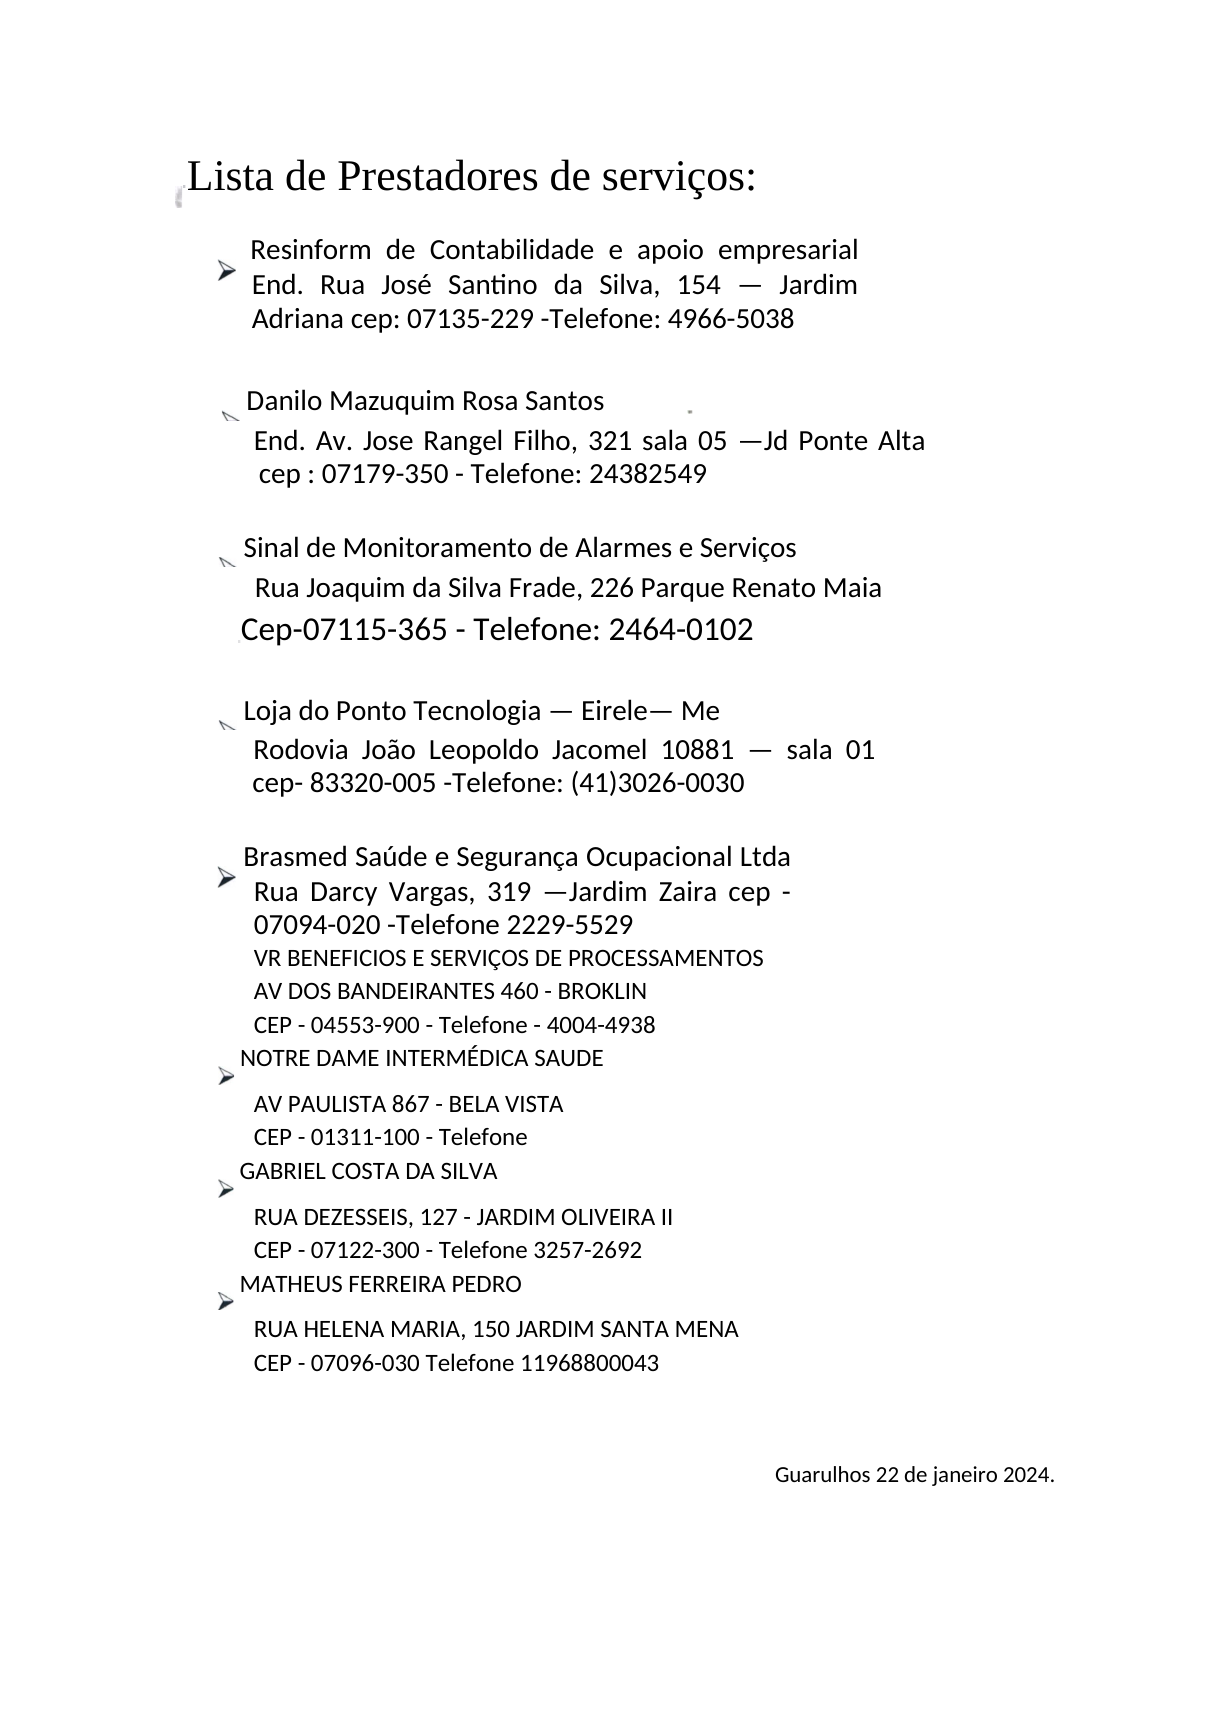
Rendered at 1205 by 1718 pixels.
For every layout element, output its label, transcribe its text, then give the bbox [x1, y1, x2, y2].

text CEP - 07096-030 Telefone 11968800043 [253, 1347, 1055, 1377]
text Rua Joaquim da Silva Frade, 226 Parque Renato Maia [253, 571, 927, 604]
text RUA DEZESSEIS, 127 - JARDIM OLIVEIRA II [253, 1201, 1055, 1231]
text Loja do Ponto Tecnologia — Eirele— Me [217, 683, 927, 729]
text Brasmed Saúde e Segurança Ocupacional Ltda Rua Darcy Vargas, 319 —Jardim Zaira cep - 07094-020 -Telefone 2229-5529 [217, 829, 792, 942]
text Sinal de Monitoramento de Alarmes e Serviços [217, 520, 927, 566]
text CEP - 07122-300 - Telefone 3257-2692 [253, 1234, 1055, 1265]
text Resinform de Contabilidade e apoio empresarial End. Rua José Santino da Silva, 154 — Jardim Adriana cep: 07135-229 -Telefone: 4966-5038 [217, 223, 859, 335]
text Danilo Mazuquim Rosa Santos [187, 373, 1055, 420]
text Lista de Prestadores de serviços: [187, 150, 1055, 200]
text RUA HELENA MARIA, 150 JARDIM SANTA MENA [253, 1313, 1055, 1344]
text NOTRE DAME INTERMÉDICA SAUDE [218, 1043, 1055, 1085]
text End. Av. Jose Rangel Filho, 321 sala 05 —Jd Ponte Alta cep : 07179-350 - Telefone: 24382549 [253, 424, 927, 491]
text AV PAULISTA 867 - BELA VISTA [253, 1088, 1055, 1118]
text MATHEUS FERREIRA PEDRO [218, 1268, 1055, 1310]
text AV DOS BANDEIRANTES 460 - BROKLIN [253, 976, 1055, 1006]
text CEP - 04553-900 - Telefone - 4004-4938 [253, 1009, 1055, 1039]
text Rodovia João Leopoldo Jacomel 10881 — sala 01 cep- 83320-005 -Telefone: (41)3026-0030 [252, 733, 876, 800]
text GABRIEL COSTA DA SILVA [218, 1155, 1055, 1198]
text VR BENEFICIOS E SERVIÇOS DE PROCESSAMENTOS [253, 942, 1055, 972]
subtitle Cep-07115-365 - Telefone: 2464-0102 [238, 608, 1055, 649]
text Guarulhos 22 de janeiro 2024. [187, 1460, 1055, 1488]
text CEP - 01311-100 - Telefone [253, 1121, 1055, 1152]
